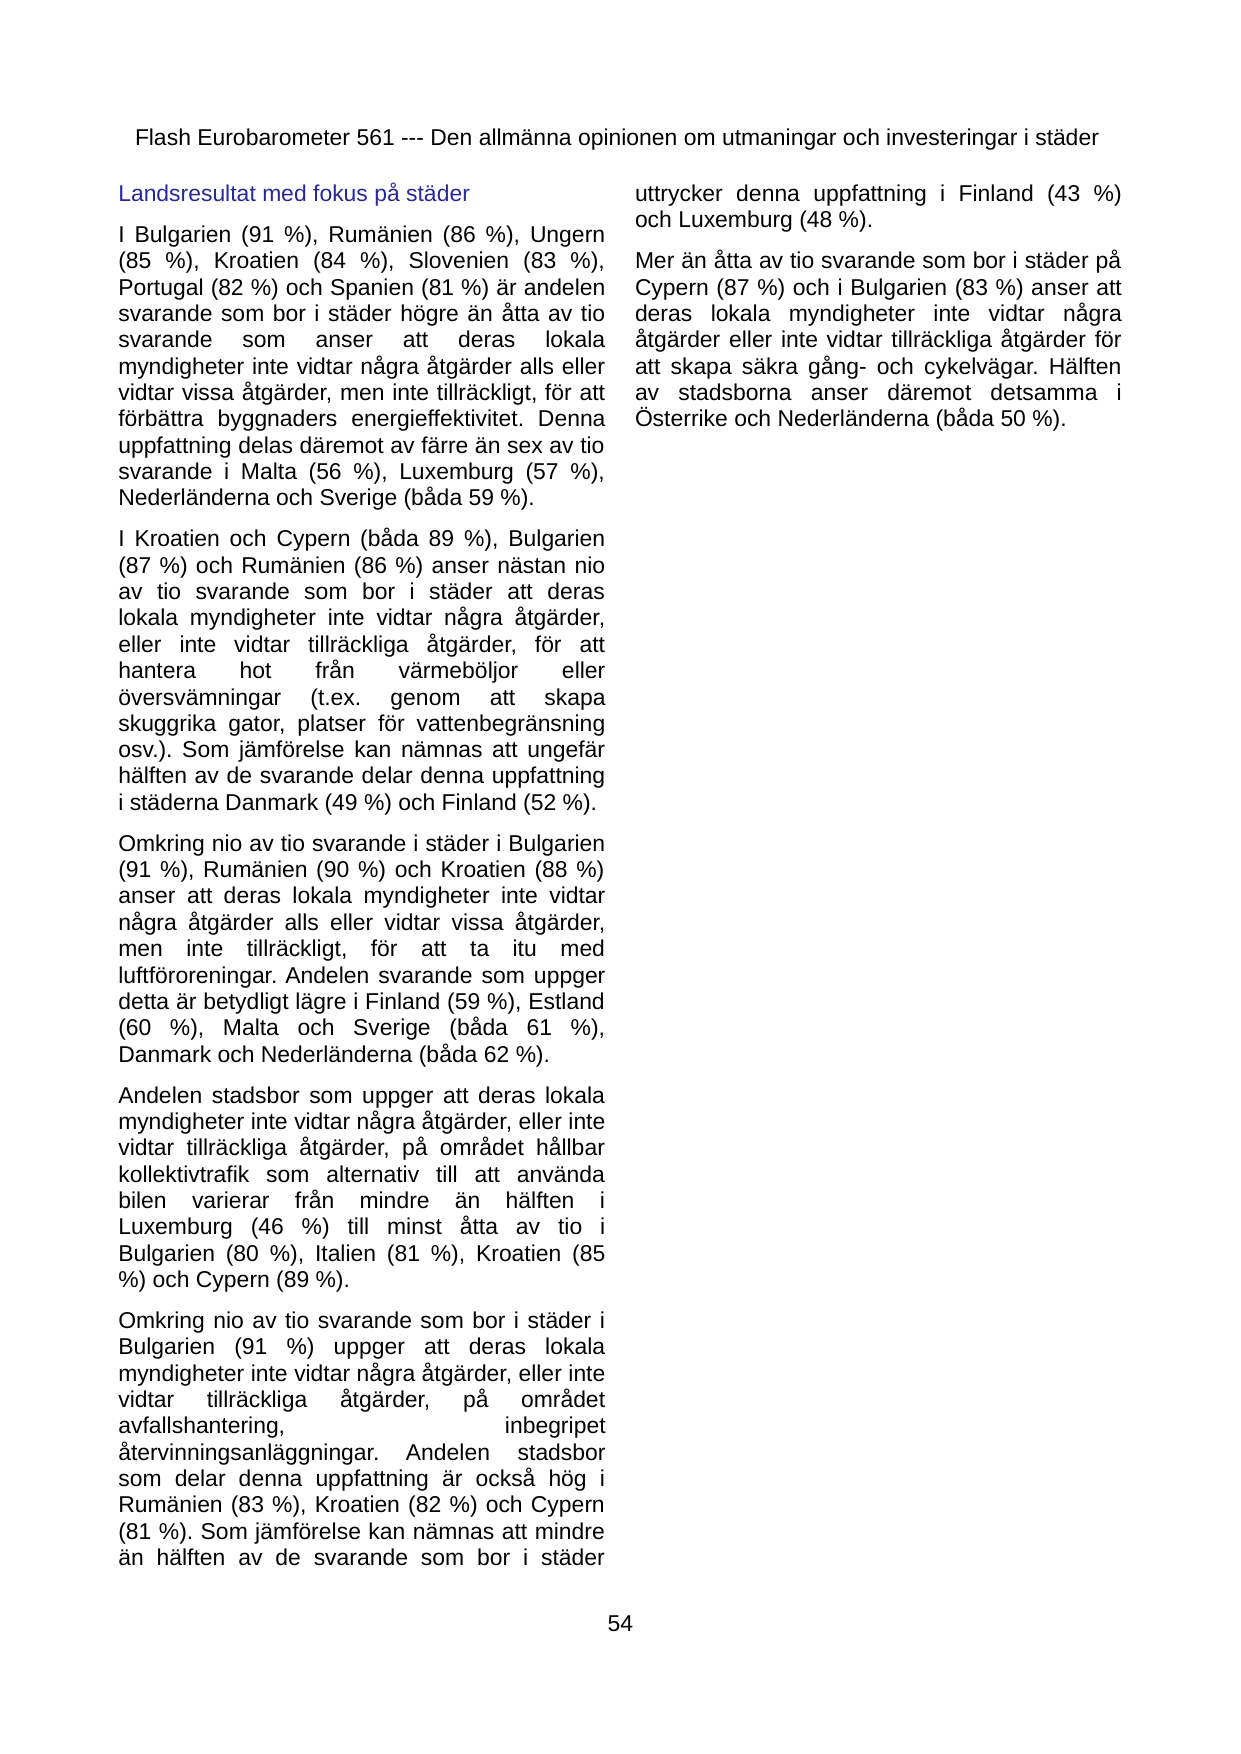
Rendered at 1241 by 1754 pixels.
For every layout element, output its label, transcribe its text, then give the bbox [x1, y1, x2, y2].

text uttrycker denna uppfattning i Finland (43 %) och Luxemburg (48 %). [635, 180, 1122, 233]
text I Bulgarien (91 %), Rumänien (86 %), Ungern (85 %), Kroatien (84 %), Slovenien (83 %), Portugal (82 %) och Spanien (81 %) är andelen svarande som bor i städer högre än åtta av tio svarande som anser att deras lokala myndigheter inte vidtar några åtgärder alls eller vidtar vissa åtgärder, men inte tillräckligt, för att förbättra byggnaders energieffektivitet. Denna uppfattning delas däremot av färre än sex av tio svarande i Malta (56 %), Luxemburg (57 %), Nederländerna och Sverige (båda 59 %). [118, 221, 605, 511]
text Landsresultat med fokus på städer [118, 180, 605, 206]
text Omkring nio av tio svarande som bor i städer i Bulgarien (91 %) uppger att deras lokala myndigheter inte vidtar några åtgärder, eller inte vidtar tillräckliga åtgärder, på området avfallshantering, inbegripet återvinningsanläggningar. Andelen stadsbor som delar denna uppfattning är också hög i Rumänien (83 %), Kroatien (82 %) och Cypern (81 %). Som jämförelse kan nämnas att mindre än hälften av de svarande som bor i städer [118, 1307, 605, 1571]
text Mer än åtta av tio svarande som bor i städer på Cypern (87 %) och i Bulgarien (83 %) anser att deras lokala myndigheter inte vidtar några åtgärder eller inte vidtar tillräckliga åtgärder för att skapa säkra gång- och cykelvägar. Hälften av stadsborna anser däremot detsamma i Österrike och Nederländerna (båda 50 %). [635, 247, 1122, 432]
text I Kroatien och Cypern (båda 89 %), Bulgarien (87 %) och Rumänien (86 %) anser nästan nio av tio svarande som bor i städer att deras lokala myndigheter inte vidtar några åtgärder, eller inte vidtar tillräckliga åtgärder, för att hantera hot från värmeböljor eller översvämningar (t.ex. genom att skapa skuggrika gator, platser för vattenbegränsning osv.). Som jämförelse kan nämnas att ungefär hälften av de svarande delar denna uppfattning i städerna Danmark (49 %) och Finland (52 %). [118, 525, 605, 815]
text Omkring nio av tio svarande i städer i Bulgarien (91 %), Rumänien (90 %) och Kroatien (88 %) anser att deras lokala myndigheter inte vidtar några åtgärder alls eller vidtar vissa åtgärder, men inte tillräckligt, för att ta itu med luftföroreningar. Andelen svarande som uppger detta är betydligt lägre i Finland (59 %), Estland (60 %), Malta och Sverige (båda 61 %), Danmark och Nederländerna (båda 62 %). [118, 830, 605, 1067]
text Andelen stadsbor som uppger att deras lokala myndigheter inte vidtar några åtgärder, eller inte vidtar tillräckliga åtgärder, på området hållbar kollektivtrafik som alternativ till att använda bilen varierar från mindre än hälften i Luxemburg (46 %) till minst åtta av tio i Bulgarien (80 %), Italien (81 %), Kroatien (85 %) och Cypern (89 %). [118, 1082, 605, 1292]
